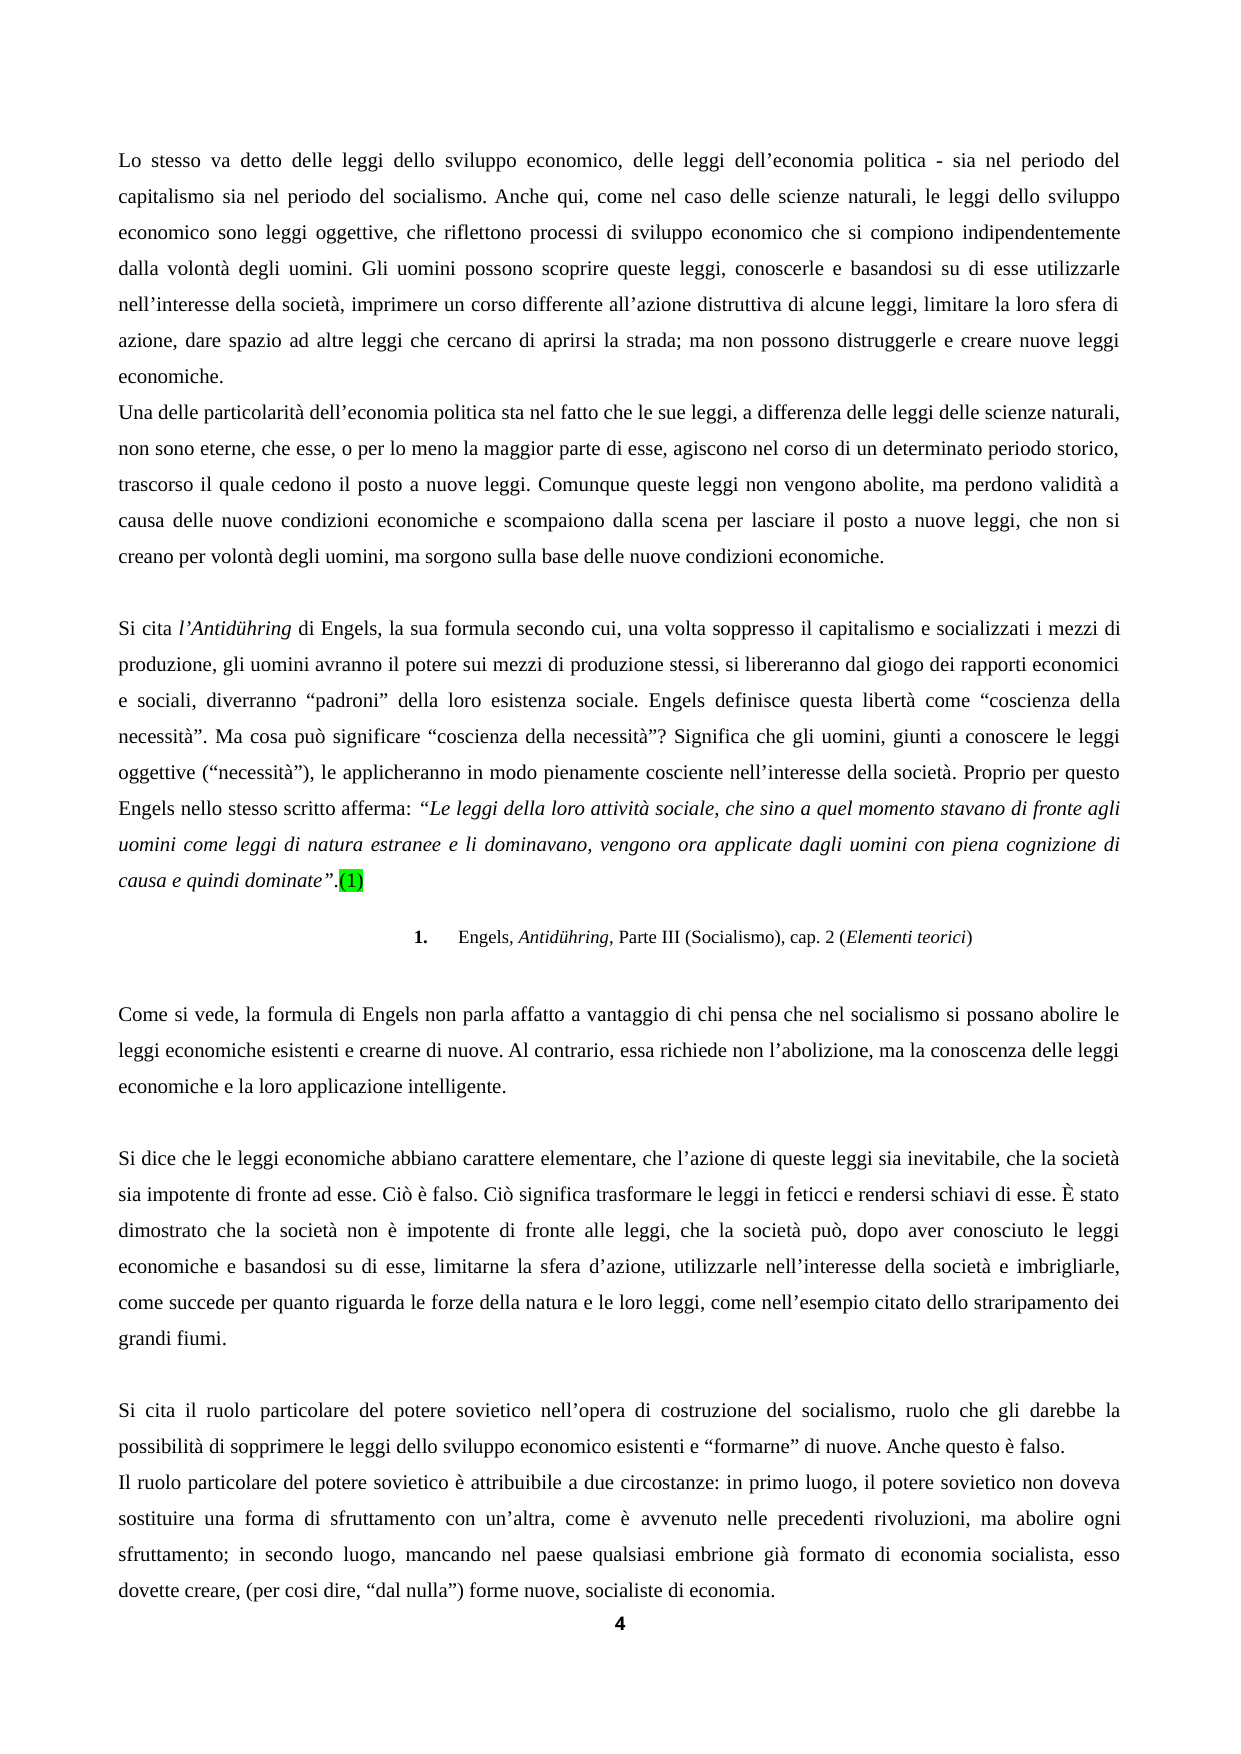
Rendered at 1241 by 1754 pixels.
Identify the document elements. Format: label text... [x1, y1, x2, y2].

text Lo stesso va detto delle leggi dello sviluppo economico, delle leggi dell’economia politica - sia nel periodo del capitalismo sia nel periodo del socialismo. Anche qui, come nel caso delle scienze naturali, le leggi dello sviluppo economico sono leggi oggettive, che riflettono processi di sviluppo economico che si compiono indipendentemente dalla volontà degli uomini. Gli uomini possono scoprire queste leggi, conoscerle e basandosi su di esse utilizzarle nell’interesse della società, imprimere un corso differente all’azione distruttiva di alcune leggi, limitare la loro sfera di azione, dare spazio ad altre leggi che cercano di aprirsi la strada; ma non possono distruggerle e creare nuove leggi economiche. [118, 148, 1122, 388]
text Una delle particolarità dell’economia politica sta nel fatto che le sue leggi, a differenza delle leggi delle scienze naturali, non sono eterne, che esse, o per lo meno la maggior parte di esse, agiscono nel corso di un determinato periodo storico, trascorso il quale cedono il posto a nuove leggi. Comunque queste leggi non vengono abolite, ma perdono validità a causa delle nuove condizioni economiche e scompaiono dalla scena per lasciare il posto a nuove leggi, che non si creano per volontà degli uomini, ma sorgono sulla base delle nuove condizioni economiche. [118, 400, 1122, 568]
text Come si vede, la formula di Engels non parla affatto a vantaggio di chi pensa che nel socialismo si possano abolire le leggi economiche esistenti e crearne di nuove. Al contrario, essa richiede non l’abolizione, ma la conoscenza delle leggi economiche e la loro applicazione intelligente. [118, 1001, 1122, 1098]
text 1. Engels, Antidühring, Parte III (Socialismo), cap. 2 (Elementi teorici) [413, 926, 1122, 948]
text Il ruolo particolare del potere sovietico è attribuibile a due circostanze: in primo luogo, il potere sovietico non doveva sostituire una forma di sfruttamento con un’altra, come è avvenuto nelle precedenti rivoluzioni, ma abolire ogni sfruttamento; in secondo luogo, mancando nel paese qualsiasi embrione già formato di economia socialista, esso dovette creare, (per cosi dire, “dal nulla”) forme nuove, socialiste di economia. [118, 1470, 1122, 1602]
text Si cita il ruolo particolare del potere sovietico nell’opera di costruzione del socialismo, ruolo che gli darebbe la possibilità di sopprimere le leggi dello sviluppo economico esistenti e “formarne” di nuove. Anche questo è falso. [118, 1398, 1122, 1458]
text Si dice che le leggi economiche abbiano carattere elementare, che l’azione di queste leggi sia inevitabile, che la società sia impotente di fronte ad esse. Ciò è falso. Ciò significa trasformare le leggi in feticci e rendersi schiavi di esse. È stato dimostrato che la società non è impotente di fronte alle leggi, che la società può, dopo aver conosciuto le leggi economiche e basandosi su di esse, limitarne la sfera d’azione, utilizzarle nell’interesse della società e imbrigliarle, come succede per quanto riguarda le forze della natura e le loro leggi, come nell’esempio citato dello straripamento dei grandi fiumi. [118, 1146, 1122, 1350]
text Si cita l’Antidühring di Engels, la sua formula secondo cui, una volta soppresso il capitalismo e socializzati i mezzi di produzione, gli uomini avranno il potere sui mezzi di produzione stessi, si libereranno dal giogo dei rapporti economici e sociali, diverranno “padroni” della loro esistenza sociale. Engels definisce questa libertà come “coscienza della necessità”. Ma cosa può significare “coscienza della necessità”? Significa che gli uomini, giunti a conoscere le leggi oggettive (“necessità”), le applicheranno in modo pienamente cosciente nell’interesse della società. Proprio per questo Engels nello stesso scritto afferma: “Le leggi della loro attività sociale, che sino a quel momento stavano di fronte agli uomini come leggi di natura estranee e li dominavano, vengono ora applicate dagli uomini con piena cognizione di causa e quindi dominate”.(1) [118, 616, 1122, 892]
